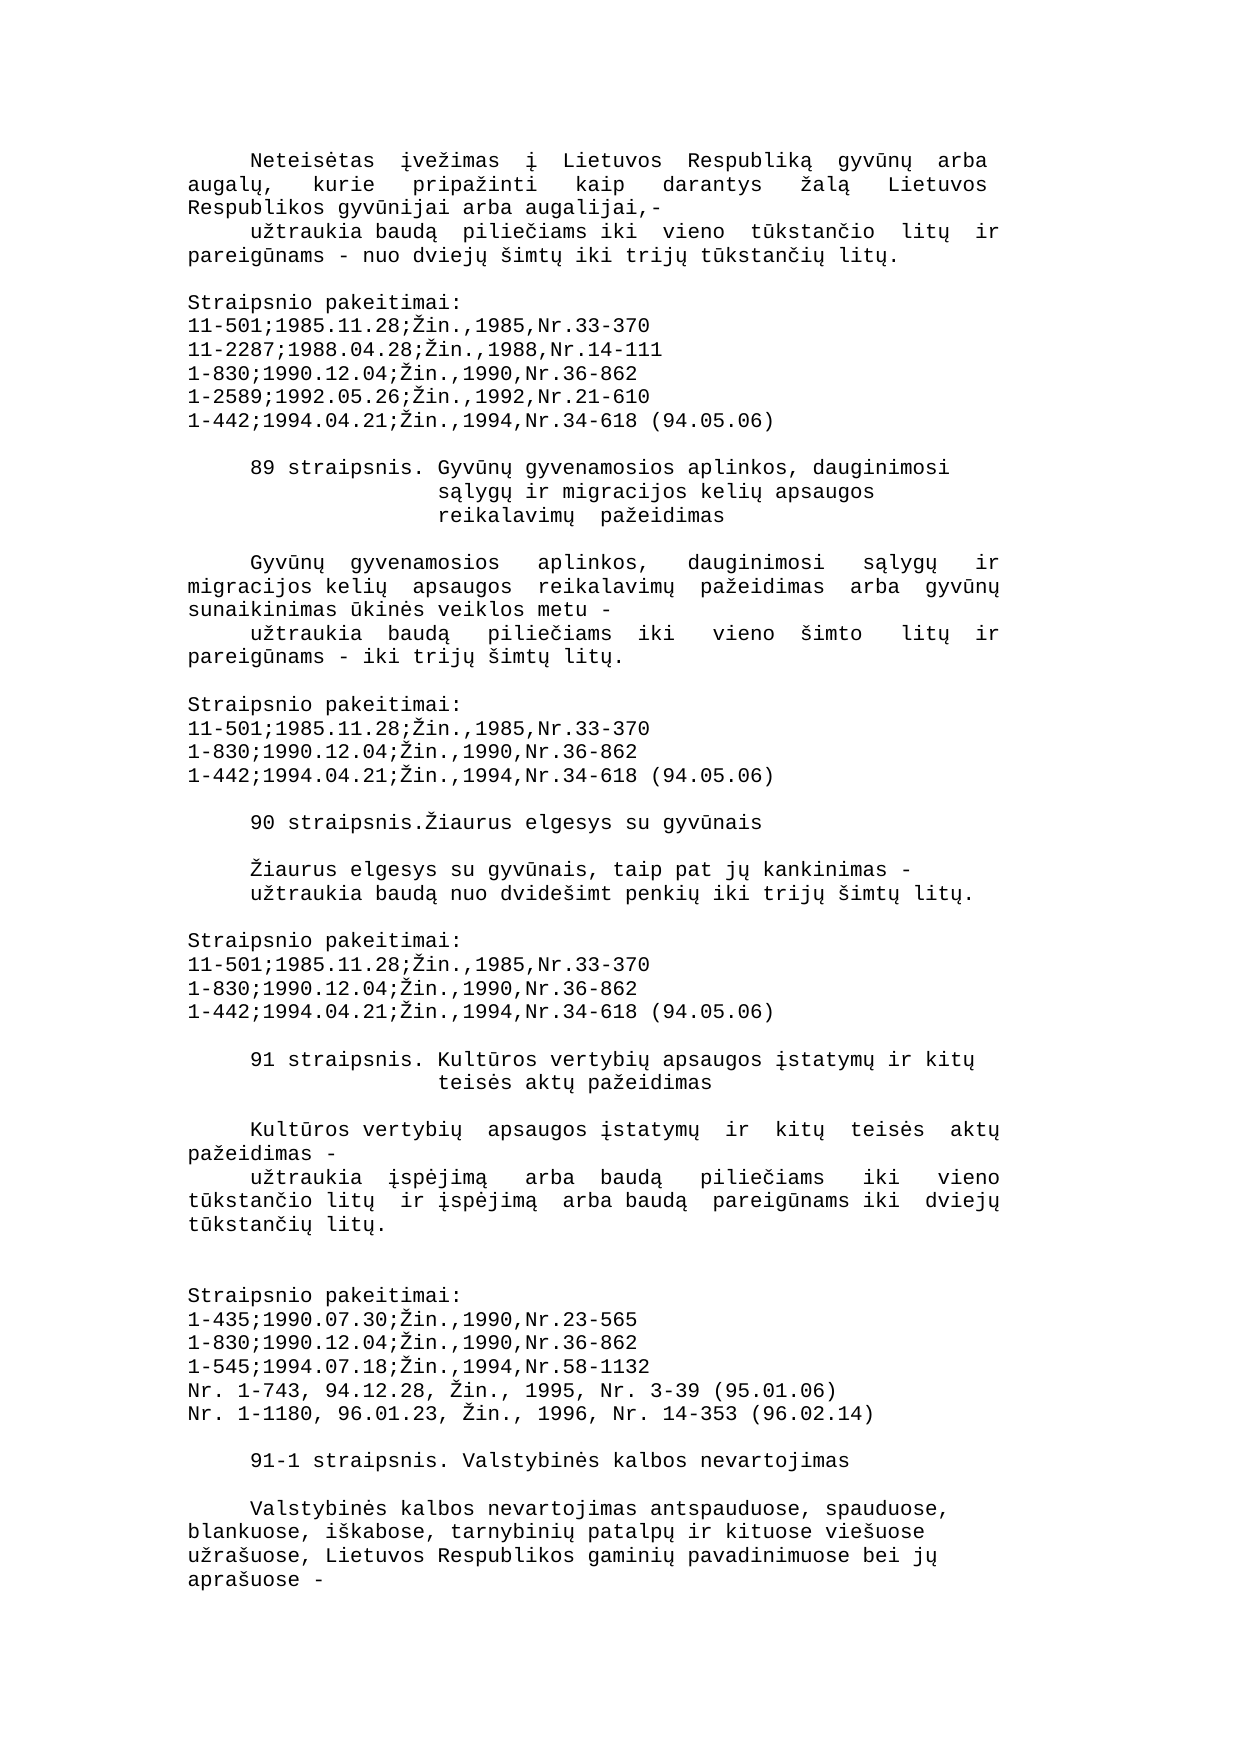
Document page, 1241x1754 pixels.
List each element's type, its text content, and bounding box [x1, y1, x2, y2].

text 11-2287;1988.04.28;Žin.,1988,Nr.14-111 [187, 339, 1053, 363]
text 91 straipsnis. Kultūros vertybių apsaugos įstatymų ir kitų [187, 1048, 1053, 1072]
text 91-1 straipsnis. Valstybinės kalbos nevartojimas [187, 1451, 1053, 1474]
text Kultūros vertybių apsaugos įstatymų ir kitų teisės aktų [187, 1119, 1053, 1143]
text 1-2589;1992.05.26;Žin.,1992,Nr.21-610 [187, 386, 1053, 410]
text 11-501;1985.11.28;Žin.,1985,Nr.33-370 [187, 717, 1053, 741]
text reikalavimų pažeidimas [187, 505, 1053, 528]
text Gyvūnų gyvenamosios aplinkos, dauginimosi sąlygų ir [187, 552, 1053, 576]
text migracijos kelių apsaugos reikalavimų pažeidimas arba gyvūnų [187, 576, 1053, 599]
text Neteisėtas įvežimas į Lietuvos Respubliką gyvūnų arba [187, 150, 1053, 174]
text Straipsnio pakeitimai: [187, 930, 1053, 954]
text 1-442;1994.04.21;Žin.,1994,Nr.34-618 (94.05.06) [187, 1001, 1053, 1025]
text sunaikinimas ūkinės veiklos metu - [187, 599, 1053, 623]
text Nr. 1-1180, 96.01.23, Žin., 1996, Nr. 14-353 (96.02.14) [187, 1403, 1053, 1427]
text užtraukia baudą piliečiams iki vieno tūkstančio litų ir [187, 221, 1053, 244]
text 1-545;1994.07.18;Žin.,1994,Nr.58-1132 [187, 1356, 1053, 1379]
text Respublikos gyvūnijai arba augalijai,- [187, 197, 1053, 221]
text Straipsnio pakeitimai: [187, 694, 1053, 717]
text užtraukia baudą nuo dvidešimt penkių iki trijų šimtų litų. [187, 883, 1053, 907]
text 1-830;1990.12.04;Žin.,1990,Nr.36-862 [187, 978, 1053, 1001]
text 89 straipsnis. Gyvūnų gyvenamosios aplinkos, dauginimosi [187, 457, 1053, 481]
text užtraukia baudą piliečiams iki vieno šimto litų ir [187, 623, 1053, 647]
text Straipsnio pakeitimai: [187, 292, 1053, 316]
text pareigūnams - iki trijų šimtų litų. [187, 647, 1053, 670]
text 1-442;1994.04.21;Žin.,1994,Nr.34-618 (94.05.06) [187, 765, 1053, 788]
text 1-442;1994.04.21;Žin.,1994,Nr.34-618 (94.05.06) [187, 410, 1053, 434]
text tūkstančių litų. [187, 1214, 1053, 1238]
text teisės aktų pažeidimas [187, 1072, 1053, 1096]
text 11-501;1985.11.28;Žin.,1985,Nr.33-370 [187, 954, 1053, 978]
text sąlygų ir migracijos kelių apsaugos [187, 481, 1053, 505]
text 11-501;1985.11.28;Žin.,1985,Nr.33-370 [187, 316, 1053, 339]
text aprašuose - [187, 1569, 1053, 1592]
text augalų, kurie pripažinti kaip darantys žalą Lietuvos [187, 174, 1053, 197]
text 1-830;1990.12.04;Žin.,1990,Nr.36-862 [187, 1332, 1053, 1356]
text pažeidimas - [187, 1143, 1053, 1167]
text tūkstančio litų ir įspėjimą arba baudą pareigūnams iki dviejų [187, 1190, 1053, 1214]
text 1-830;1990.12.04;Žin.,1990,Nr.36-862 [187, 363, 1053, 386]
text Valstybinės kalbos nevartojimas antspauduose, spauduose, [187, 1498, 1053, 1521]
text pareigūnams - nuo dviejų šimtų iki trijų tūkstančių litų. [187, 244, 1053, 268]
text 1-435;1990.07.30;Žin.,1990,Nr.23-565 [187, 1309, 1053, 1332]
text Žiaurus elgesys su gyvūnais, taip pat jų kankinimas - [187, 859, 1053, 883]
text užtraukia įspėjimą arba baudą piliečiams iki vieno [187, 1167, 1053, 1190]
text blankuose, iškabose, tarnybinių patalpų ir kituose viešuose [187, 1521, 1053, 1545]
text Nr. 1-743, 94.12.28, Žin., 1995, Nr. 3-39 (95.01.06) [187, 1379, 1053, 1403]
text užrašuose, Lietuvos Respublikos gaminių pavadinimuose bei jų [187, 1545, 1053, 1569]
text 90 straipsnis.Žiaurus elgesys su gyvūnais [187, 812, 1053, 836]
text Straipsnio pakeitimai: [187, 1285, 1053, 1309]
text 1-830;1990.12.04;Žin.,1990,Nr.36-862 [187, 741, 1053, 765]
